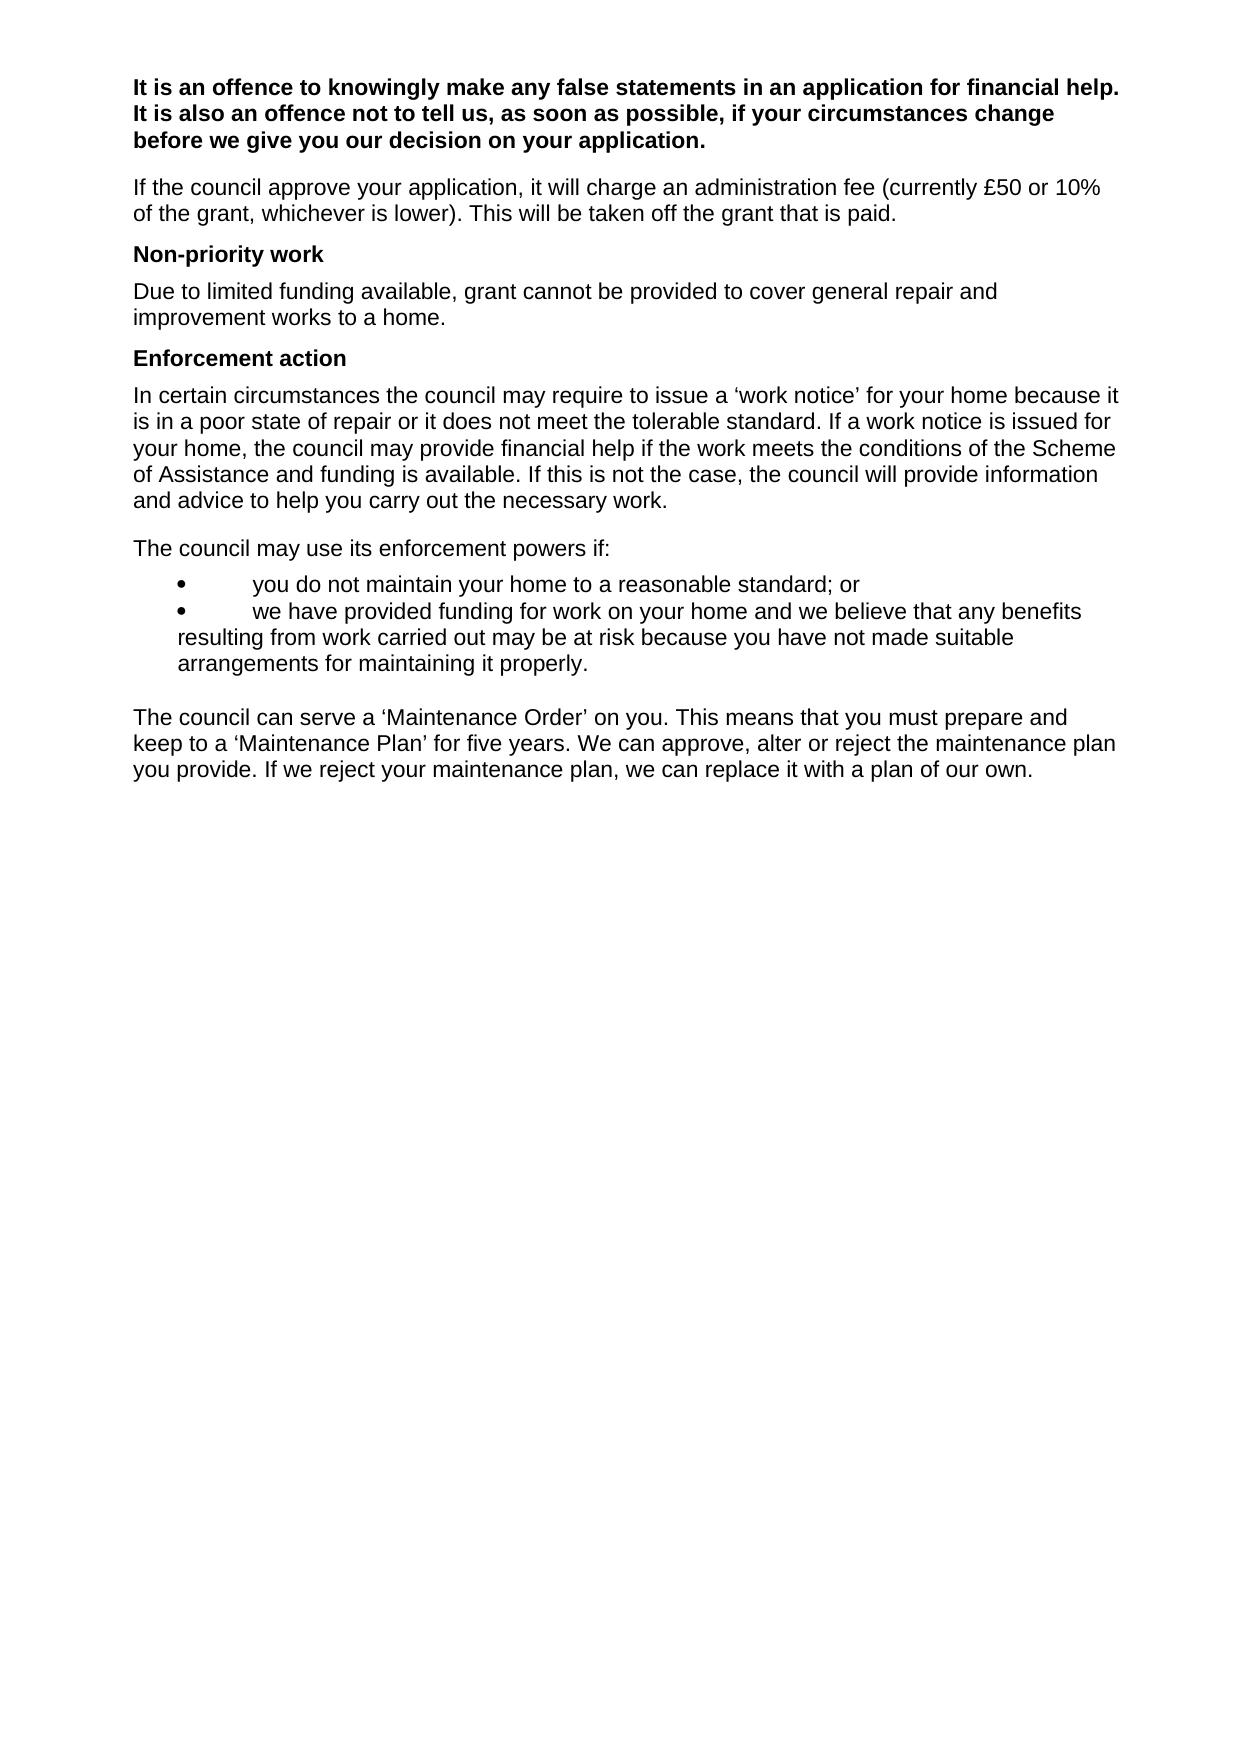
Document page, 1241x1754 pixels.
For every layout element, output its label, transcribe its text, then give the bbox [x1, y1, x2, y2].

text The council can serve a ‘Maintenance Order’ on you. This means that you must prepare and keep to a ‘Maintenance Plan’ for five years. We can approve, alter or reject the maintenance plan you provide. If we reject your maintenance plan, we can replace it with a plan of our own. [133, 704, 1122, 783]
text The council may use its enforcement powers if: [133, 534, 1122, 561]
subtitle Non-priority work [133, 241, 1122, 267]
text In certain circumstances the council may require to issue a ‘work notice’ for your home because it is in a poor state of repair or it does not meet the tolerable standard. If a work notice is issued for your home, the council may provide financial help if the work meets the conditions of the Scheme of Assistance and funding is available. If this is not the case, the council will provide information and advice to help you carry out the necessary work. [133, 382, 1122, 514]
text It is an offence to knowingly make any false statements in an application for financial help. It is also an offence not to tell us, as soon as possible, if your circumstances change before we give you our decision on your application. [133, 74, 1122, 153]
list you do not maintain your home to a reasonable standard; or [177, 571, 1122, 598]
text Due to limited funding available, grant cannot be provided to cover general repair and improvement works to a home. [133, 278, 1122, 331]
text If the council approve your application, it will charge an administration fee (currently £50 or 10% of the grant, whichever is lower). This will be taken off the grant that is paid. [133, 174, 1122, 226]
list we have provided funding for work on your home and we believe that any benefits resulting from work carried out may be at risk because you have not made suitable arrangements for maintaining it properly. [177, 598, 1122, 677]
subtitle Enforcement action [133, 345, 1122, 371]
